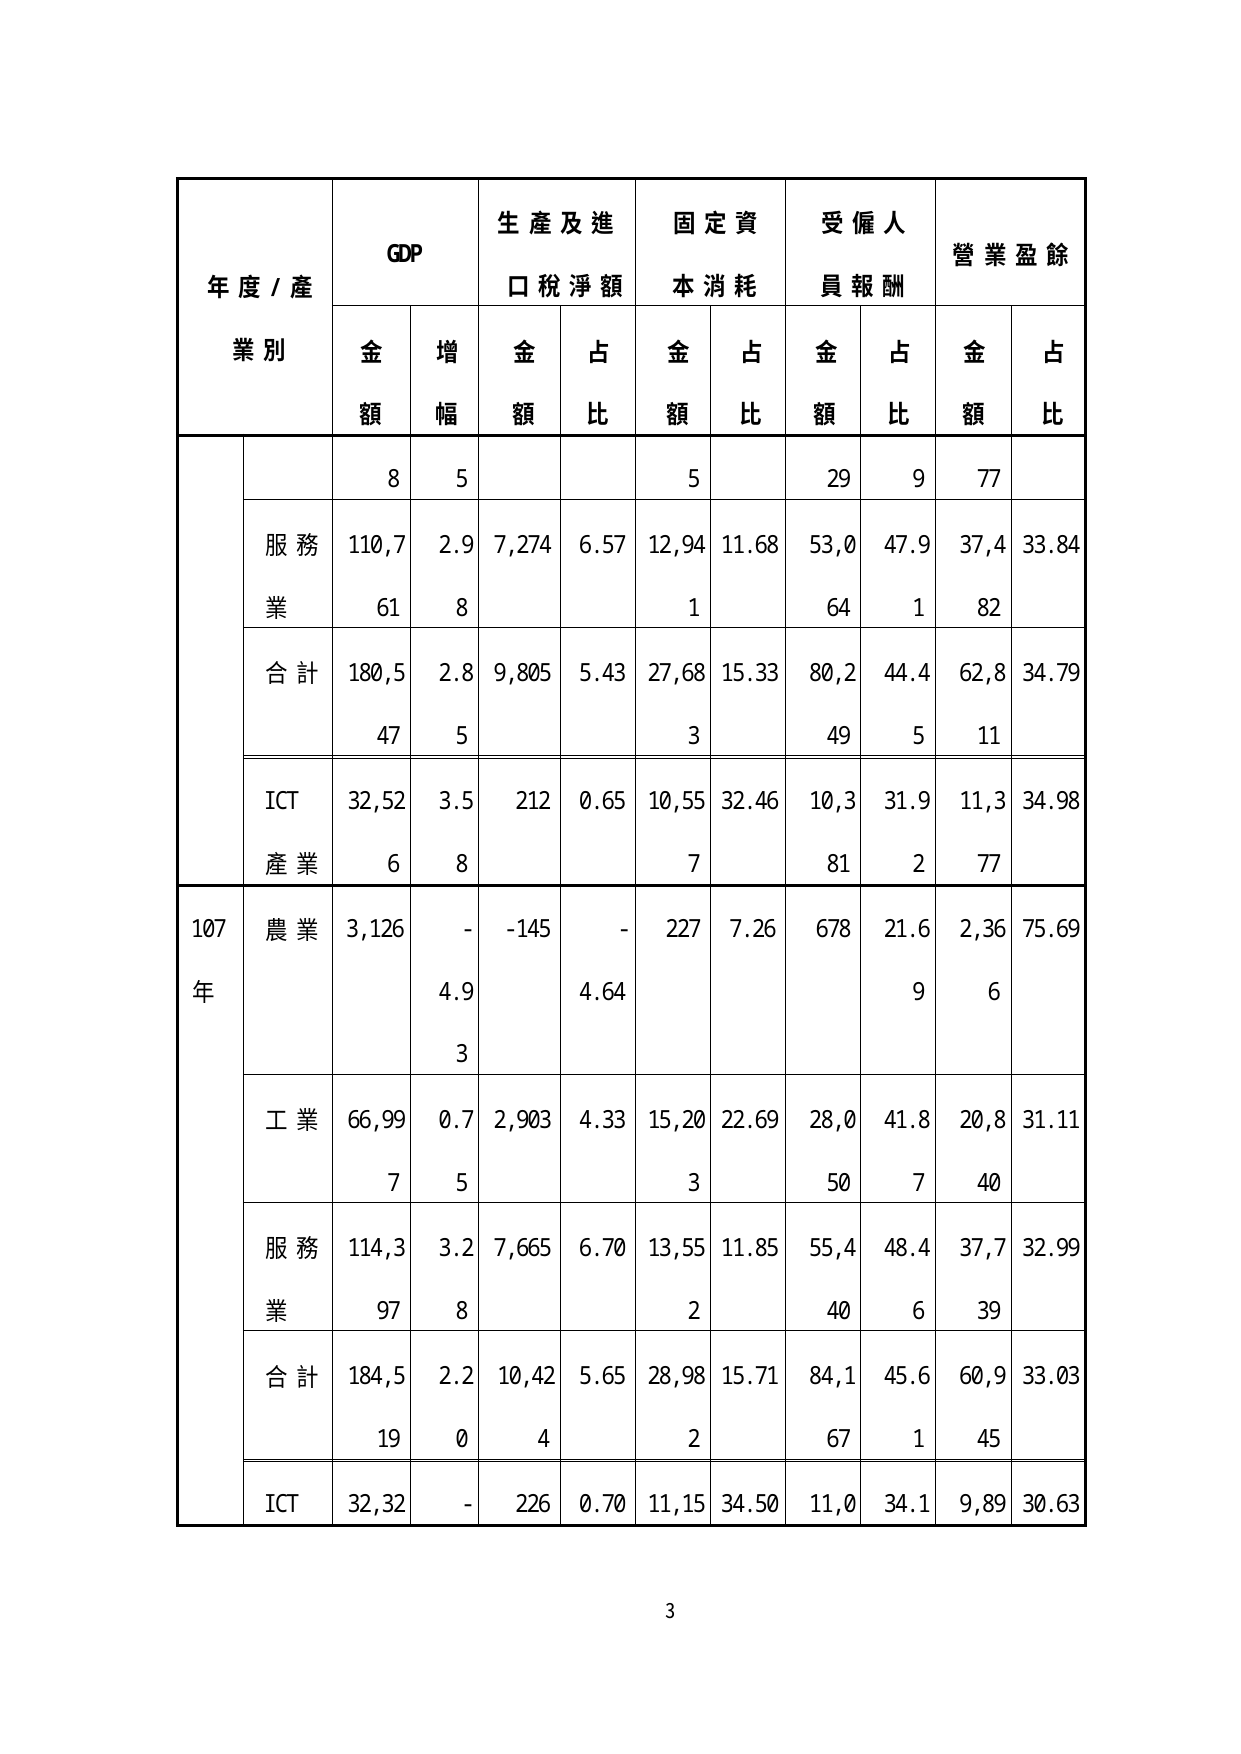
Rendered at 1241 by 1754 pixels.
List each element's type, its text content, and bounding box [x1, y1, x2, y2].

table_cell 53,064 [786, 500, 860, 627]
table_cell 6.70 [561, 1203, 635, 1330]
table_cell [561, 437, 635, 499]
table_cell 37,482 [936, 500, 1011, 627]
table_cell 10,557 [636, 759, 710, 883]
table_cell 66,997 [333, 1075, 410, 1202]
table_cell 2.98 [411, 500, 478, 627]
table_cell 金額 [636, 306, 710, 433]
table_header 生產及進口稅淨額 [479, 180, 635, 305]
table_cell 9 [861, 437, 935, 499]
table_cell 7.26 [711, 887, 785, 1074]
table_cell 金額 [786, 306, 860, 433]
table_header 營業盈餘 [936, 180, 1084, 305]
table_cell 10,381 [786, 759, 860, 883]
table_cell 34.1 [861, 1462, 935, 1524]
table_cell ICT [244, 1462, 332, 1524]
table_cell 10,424 [479, 1331, 560, 1458]
table_cell 5.43 [561, 628, 635, 755]
table_cell 20,840 [936, 1075, 1011, 1202]
table_cell 34.79 [1012, 628, 1084, 755]
table_cell 13,552 [636, 1203, 710, 1330]
table_header 受僱人員報酬 [786, 180, 935, 305]
table_cell 占比 [561, 306, 635, 433]
table_cell 5.65 [561, 1331, 635, 1458]
table_header GDP [333, 180, 478, 305]
table_cell [179, 437, 243, 883]
table_cell 33.03 [1012, 1331, 1084, 1458]
table_cell 占比 [711, 306, 785, 433]
table_cell 75.69 [1012, 887, 1084, 1074]
table_cell 32.46 [711, 759, 785, 883]
table_cell 3.28 [411, 1203, 478, 1330]
table_cell 678 [786, 887, 860, 1074]
table_cell 7,665 [479, 1203, 560, 1330]
table_cell -145 [479, 887, 560, 1074]
table_cell [1012, 437, 1084, 499]
table_cell 21.69 [861, 887, 935, 1074]
table_cell [411, 1462, 478, 1524]
table_cell 84,167 [786, 1331, 860, 1458]
table_cell 2.20 [411, 1331, 478, 1458]
table_cell 32,32 [333, 1462, 410, 1524]
table_cell 107年 [179, 887, 243, 1524]
table_cell 合計 [244, 628, 332, 755]
table_cell 55,440 [786, 1203, 860, 1330]
table_cell 11,0 [786, 1462, 860, 1524]
table_cell 60,945 [936, 1331, 1011, 1458]
table_cell 5 [636, 437, 710, 499]
table_cell 41.87 [861, 1075, 935, 1202]
table_cell 30.63 [1012, 1462, 1084, 1524]
table_cell [711, 437, 785, 499]
table_cell 34.50 [711, 1462, 785, 1524]
table_cell 180,547 [333, 628, 410, 755]
table_cell 5 [411, 437, 478, 499]
table_cell 0.70 [561, 1462, 635, 1524]
table_cell 28,982 [636, 1331, 710, 1458]
table_cell 服務業 [244, 1203, 332, 1330]
table_cell 3.58 [411, 759, 478, 883]
table_cell 2,366 [936, 887, 1011, 1074]
table_cell 44.45 [861, 628, 935, 755]
table_cell 15.33 [711, 628, 785, 755]
table_cell 9,805 [479, 628, 560, 755]
table_header 固定資本消耗 [636, 180, 785, 305]
table_cell 服務業 [244, 500, 332, 627]
table_cell 47.91 [861, 500, 935, 627]
table_cell 2,903 [479, 1075, 560, 1202]
table_cell 226 [479, 1462, 560, 1524]
table_cell 31.92 [861, 759, 935, 883]
table_cell 15,203 [636, 1075, 710, 1202]
table_cell 32,526 [333, 759, 410, 883]
table_cell 110,761 [333, 500, 410, 627]
table_cell 農業 [244, 887, 332, 1074]
table_cell 114,397 [333, 1203, 410, 1330]
table_cell 合計 [244, 1331, 332, 1458]
table_cell 28,050 [786, 1075, 860, 1202]
table_cell 227 [636, 887, 710, 1074]
table_cell 80,249 [786, 628, 860, 755]
table_cell 8 [333, 437, 410, 499]
table_cell 32.99 [1012, 1203, 1084, 1330]
table_cell -4.64 [561, 887, 635, 1074]
table_cell 金額 [333, 306, 410, 433]
table_cell 0.65 [561, 759, 635, 883]
table_cell 增幅 [411, 306, 478, 433]
table_cell 22.69 [711, 1075, 785, 1202]
table_cell 占比 [861, 306, 935, 433]
table_cell 工業 [244, 1075, 332, 1202]
table_cell 37,739 [936, 1203, 1011, 1330]
table_cell 6.57 [561, 500, 635, 627]
table_cell 7,274 [479, 500, 560, 627]
table_cell 占比 [1012, 306, 1084, 433]
table_header 年度/產業別 [179, 180, 332, 433]
table_cell [479, 437, 560, 499]
table_cell 金額 [936, 306, 1011, 433]
table_cell ICT產業 [244, 759, 332, 883]
table_cell 34.98 [1012, 759, 1084, 883]
table_cell 31.11 [1012, 1075, 1084, 1202]
table_cell -4.93 [411, 887, 478, 1074]
table_cell 2.85 [411, 628, 478, 755]
table_cell 29 [786, 437, 860, 499]
table_cell 15.71 [711, 1331, 785, 1458]
table_cell 11,15 [636, 1462, 710, 1524]
table_cell 11.68 [711, 500, 785, 627]
table_cell 48.46 [861, 1203, 935, 1330]
table_cell 27,683 [636, 628, 710, 755]
table_cell 11,377 [936, 759, 1011, 883]
table_cell 12,941 [636, 500, 710, 627]
table_cell 62,811 [936, 628, 1011, 755]
table_cell [244, 437, 332, 499]
table_cell 77 [936, 437, 1011, 499]
table_cell 33.84 [1012, 500, 1084, 627]
table_cell 11.85 [711, 1203, 785, 1330]
table_cell 212 [479, 759, 560, 883]
table_cell 金額 [479, 306, 560, 433]
table_cell 45.61 [861, 1331, 935, 1458]
table_cell 3,126 [333, 887, 410, 1074]
table_cell 4.33 [561, 1075, 635, 1202]
table_cell 9,89 [936, 1462, 1011, 1524]
table_cell 0.75 [411, 1075, 478, 1202]
table_cell 184,519 [333, 1331, 410, 1458]
